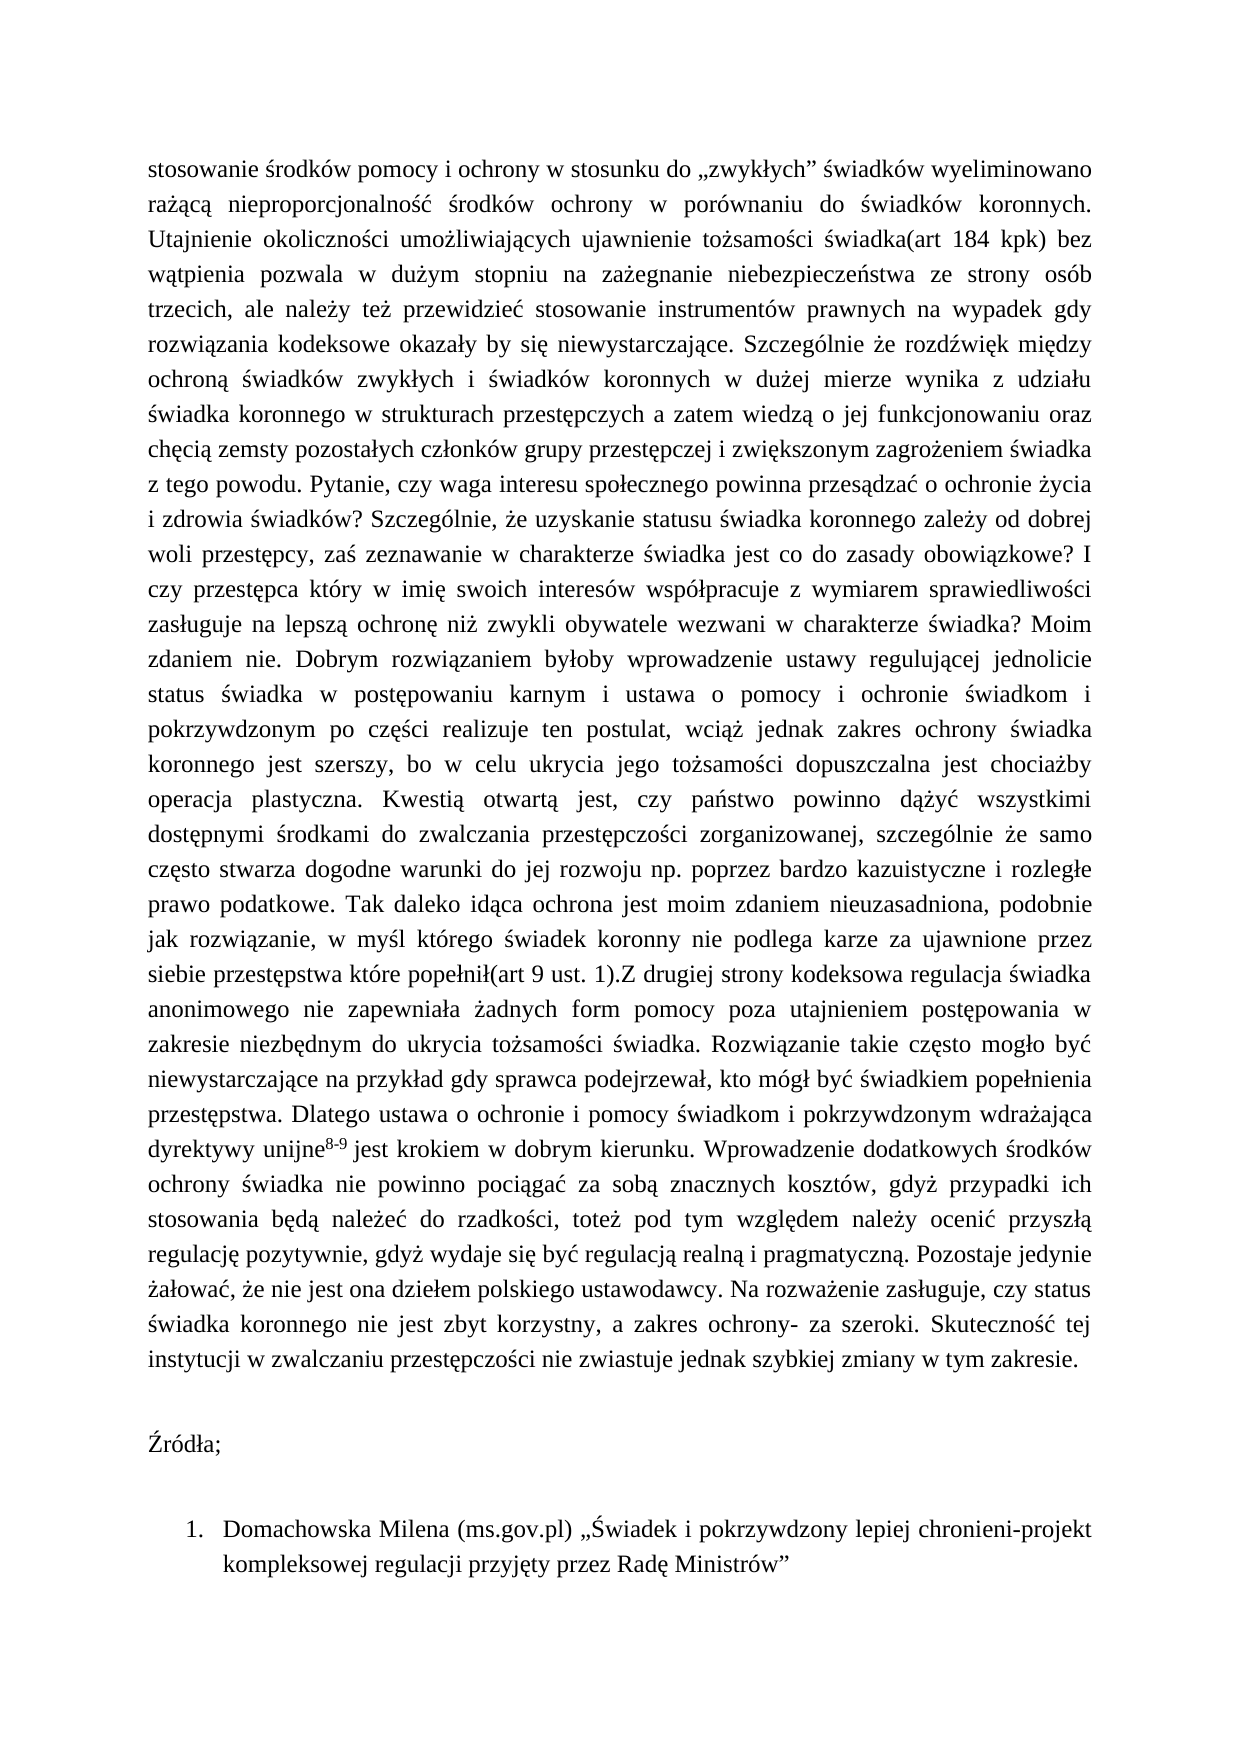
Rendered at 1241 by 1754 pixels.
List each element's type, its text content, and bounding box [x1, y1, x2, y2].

text stosowanie środków pomocy i ochrony w stosunku do „zwykłych” świadków wyeliminowano rażącą nieproporcjonalność środków ochrony w porównaniu do świadków koronnych. Utajnienie okoliczności umożliwiających ujawnienie tożsamości świadka(art 184 kpk) bez wątpienia pozwala w dużym stopniu na zażegnanie niebezpieczeństwa ze strony osób trzecich, ale należy też przewidzieć stosowanie instrumentów prawnych na wypadek gdy rozwiązania kodeksowe okazały by się niewystarczające. Szczególnie że rozdźwięk między ochroną świadków zwykłych i świadków koronnych w dużej mierze wynika z udziału świadka koronnego w strukturach przestępczych a zatem wiedzą o jej funkcjonowaniu oraz chęcią zemsty pozostałych członków grupy przestępczej i zwiększonym zagrożeniem świadka z tego powodu. Pytanie, czy waga interesu społecznego powinna przesądzać o ochronie życia i zdrowia świadków? Szczególnie, że uzyskanie statusu świadka koronnego zależy od dobrej woli przestępcy, zaś zeznawanie w charakterze świadka jest co do zasady obowiązkowe? I czy przestępca który w imię swoich interesów współpracuje z wymiarem sprawiedliwości zasługuje na lepszą ochronę niż zwykli obywatele wezwani w charakterze świadka? Moim zdaniem nie. Dobrym rozwiązaniem byłoby wprowadzenie ustawy regulującej jednolicie status świadka w postępowaniu karnym i ustawa o pomocy i ochronie świadkom i pokrzywdzonym po części realizuje ten postulat, wciąż jednak zakres ochrony świadka koronnego jest szerszy, bo w celu ukrycia jego tożsamości dopuszczalna jest chociażby operacja plastyczna. Kwestią otwartą jest, czy państwo powinno dążyć wszystkimi dostępnymi środkami do zwalczania przestępczości zorganizowanej, szczególnie że samo często stwarza dogodne warunki do jej rozwoju np. poprzez bardzo kazuistyczne i rozległe prawo podatkowe. Tak daleko idąca ochrona jest moim zdaniem nieuzasadniona, podobnie jak rozwiązanie, w myśl którego świadek koronny nie podlega karze za ujawnione przez siebie przestępstwa które popełnił(art 9 ust. 1).Z drugiej strony kodeksowa regulacja świadka anonimowego nie zapewniała żadnych form pomocy poza utajnieniem postępowania w zakresie niezbędnym do ukrycia tożsamości świadka. Rozwiązanie takie często mogło być niewystarczające na przykład gdy sprawca podejrzewał, kto mógł być świadkiem popełnienia przestępstwa. Dlatego ustawa o ochronie i pomocy świadkom i pokrzywdzonym wdrażająca dyrektywy unijne8-9 jest krokiem w dobrym kierunku. Wprowadzenie dodatkowych środków ochrony świadka nie powinno pociągać za sobą znacznych kosztów, gdyż przypadki ich stosowania będą należeć do rzadkości, toteż pod tym względem należy ocenić przyszłą regulację pozytywnie, gdyż wydaje się być regulacją realną i pragmatyczną. Pozostaje jedynie żałować, że nie jest ona dziełem polskiego ustawodawcy. Na rozważenie zasługuje, czy status świadka koronnego nie jest zbyt korzystny, a zakres ochrony- za szeroki. Skuteczność tej instytucji w zwalczaniu przestępczości nie zwiastuje jednak szybkiej zmiany w tym zakresie. [148, 148, 1093, 1373]
text Źródła; [148, 1423, 1093, 1458]
list Domachowska Milena (ms.gov.pl) „Świadek i pokrzywdzony lepiej chronieni-projekt kompleksowej regulacji przyjęty przez Radę Ministrów” [185, 1508, 1093, 1578]
